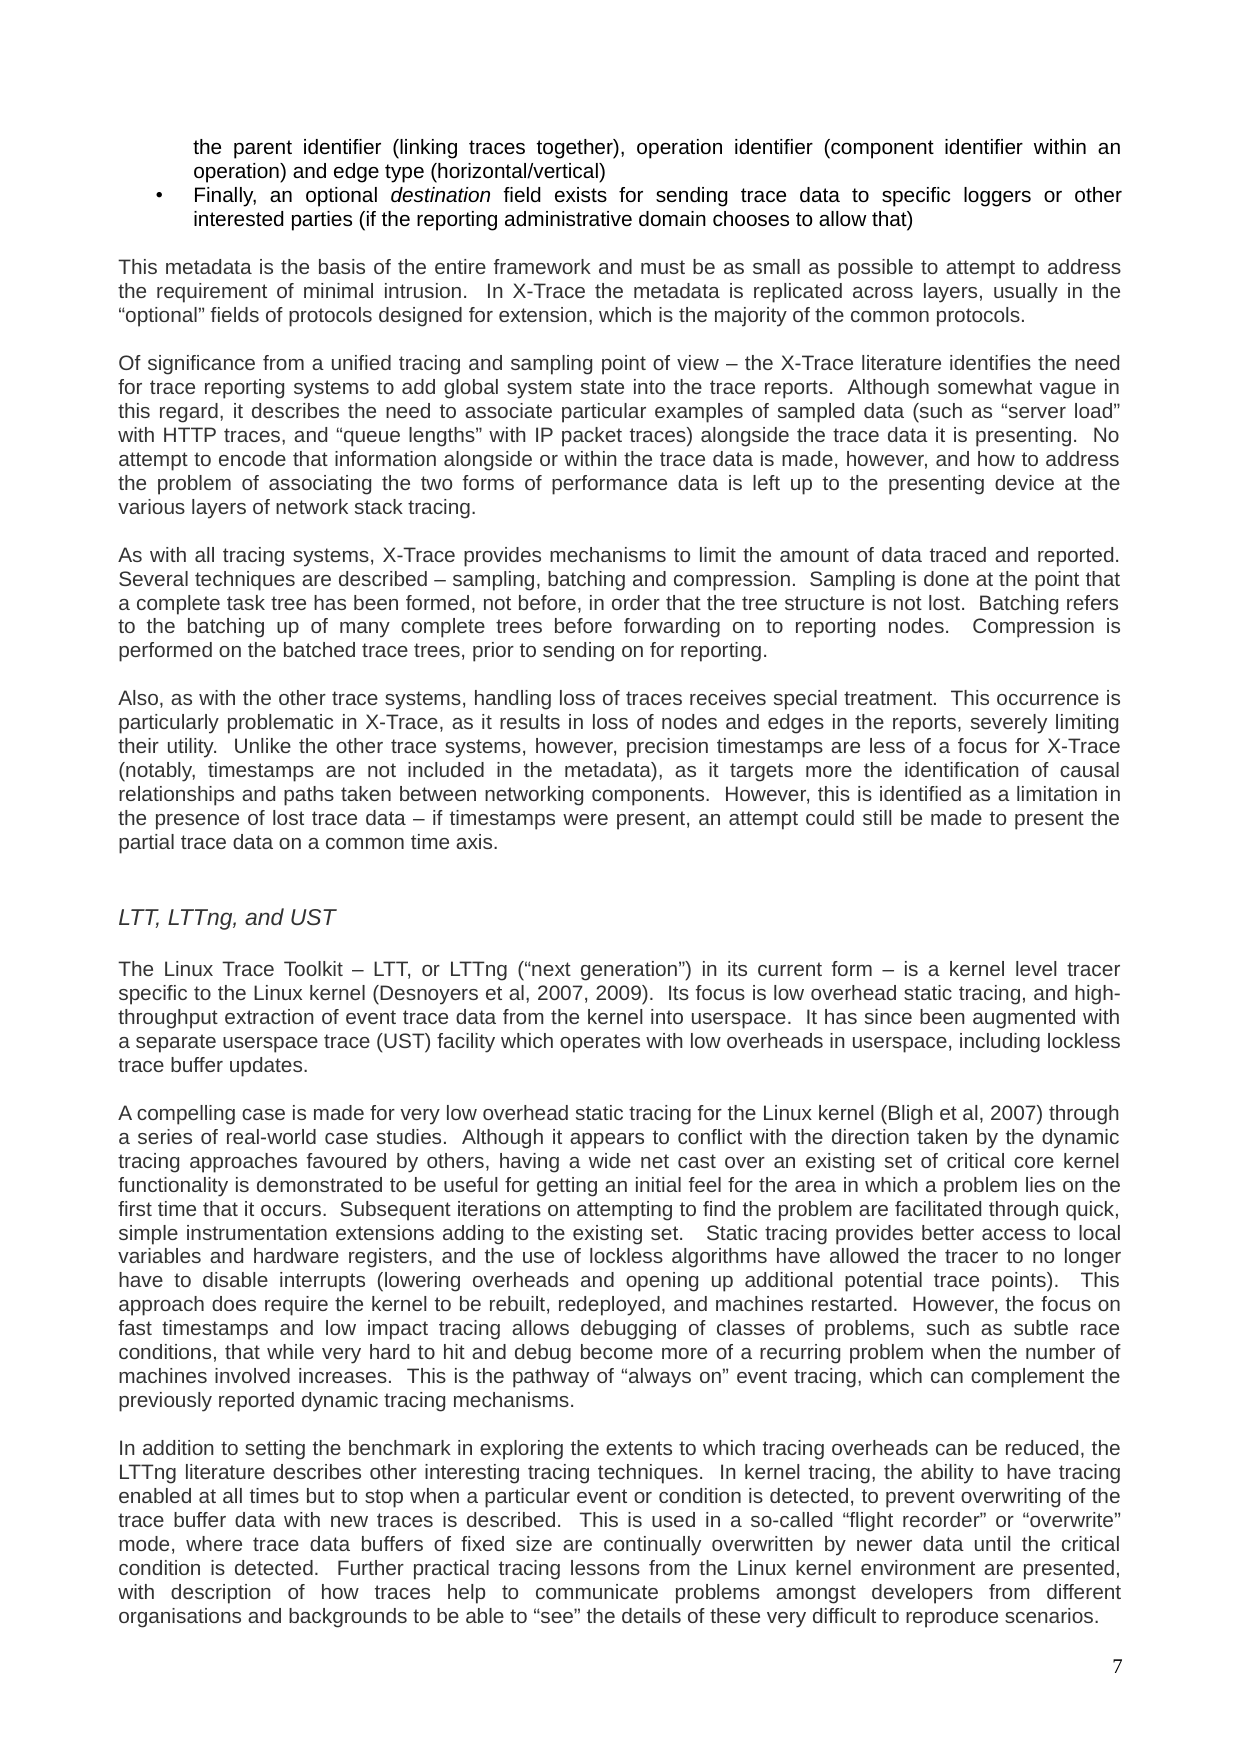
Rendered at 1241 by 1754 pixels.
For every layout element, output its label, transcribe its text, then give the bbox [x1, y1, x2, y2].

text Also, as with the other trace systems, handling loss of traces receives special treatment. This occurrence is particularly problematic in X-Trace, as it results in loss of nodes and edges in the reports, severely limiting their utility. Unlike the other trace systems, however, precision timestamps are less of a focus for X-Trace (notably, timestamps are not included in the metadata), as it targets more the identification of causal relationships and paths taken between networking components. However, this is identified as a limitation in the presence of lost trace data – if timestamps were present, an attempt could still be made to present the partial trace data on a common time axis. [118, 686, 1122, 854]
list the parent identifier (linking traces together), operation identifier (component identifier within an operation) and edge type (horizontal/vertical) [156, 135, 1122, 183]
text Of significance from a unified tracing and sampling point of view – the X-Trace literature identifies the need for trace reporting systems to add global system state into the trace reports. Although somewhat vague in this regard, it describes the need to associate particular examples of sampled data (such as “server load” with HTTP traces, and “queue lengths” with IP packet traces) alongside the trace data it is presenting. No attempt to encode that information alongside or within the trace data is made, however, and how to address the problem of associating the two forms of performance data is left up to the presenting device at the various layers of network stack tracing. [118, 351, 1122, 518]
text This metadata is the basis of the entire framework and must be as small as possible to attempt to address the requirement of minimal intrusion. In X-Trace the metadata is replicated across layers, usually in the “optional” fields of protocols designed for extension, which is the majority of the common protocols. [118, 255, 1122, 327]
text LTT, LTTng, and UST [118, 904, 1122, 931]
text A compelling case is made for very low overhead static tracing for the Linux kernel (Bligh et al, 2007) through a series of real-world case studies. Although it appears to conflict with the direction taken by the dynamic tracing approaches favoured by others, having a wide net cast over an existing set of critical core kernel functionality is demonstrated to be useful for getting an initial feel for the area in which a problem lies on the first time that it occurs. Subsequent iterations on attempting to find the problem are facilitated through quick, simple instrumentation extensions adding to the existing set. Static tracing provides better access to local variables and hardware registers, and the use of lockless algorithms have allowed the tracer to no longer have to disable interrupts (lowering overheads and opening up additional potential trace points). This approach does require the kernel to be rebuilt, redeployed, and machines restarted. However, the focus on fast timestamps and low impact tracing allows debugging of classes of problems, such as subtle race conditions, that while very hard to hit and debug become more of a recurring problem when the number of machines involved increases. This is the pathway of “always on” event tracing, which can complement the previously reported dynamic tracing mechanisms. [118, 1101, 1122, 1412]
list Finally, an optional destination field exists for sending trace data to specific loggers or other interested parties (if the reporting administrative domain chooses to allow that) [156, 183, 1122, 231]
text As with all tracing systems, X-Trace provides mechanisms to limit the amount of data traced and reported. Several techniques are described – sampling, batching and compression. Sampling is done at the point that a complete task tree has been formed, not before, in order that the tree structure is not lost. Batching refers to the batching up of many complete trees before forwarding on to reporting nodes. Compression is performed on the batched trace trees, prior to sending on for reporting. [118, 542, 1122, 662]
text The Linux Trace Toolkit – LTT, or LTTng (“next generation”) in its current form – is a kernel level tracer specific to the Linux kernel (Desnoyers et al, 2007, 2009). Its focus is low overhead static tracing, and high-throughput extraction of event trace data from the kernel into userspace. It has since been augmented with a separate userspace trace (UST) facility which operates with low overheads in userspace, including lockless trace buffer updates. [118, 957, 1122, 1077]
text In addition to setting the benchmark in exploring the extents to which tracing overheads can be reduced, the LTTng literature describes other interesting tracing techniques. In kernel tracing, the ability to have tracing enabled at all times but to stop when a particular event or condition is detected, to prevent overwriting of the trace buffer data with new traces is described. This is used in a so-called “flight recorder” or “overwrite” mode, where trace data buffers of fixed size are continually overwritten by newer data until the critical condition is detected. Further practical tracing lessons from the Linux kernel environment are presented, with description of how traces help to communicate problems amongst developers from different organisations and backgrounds to be able to “see” the details of these very difficult to reproduce scenarios. [118, 1436, 1122, 1628]
